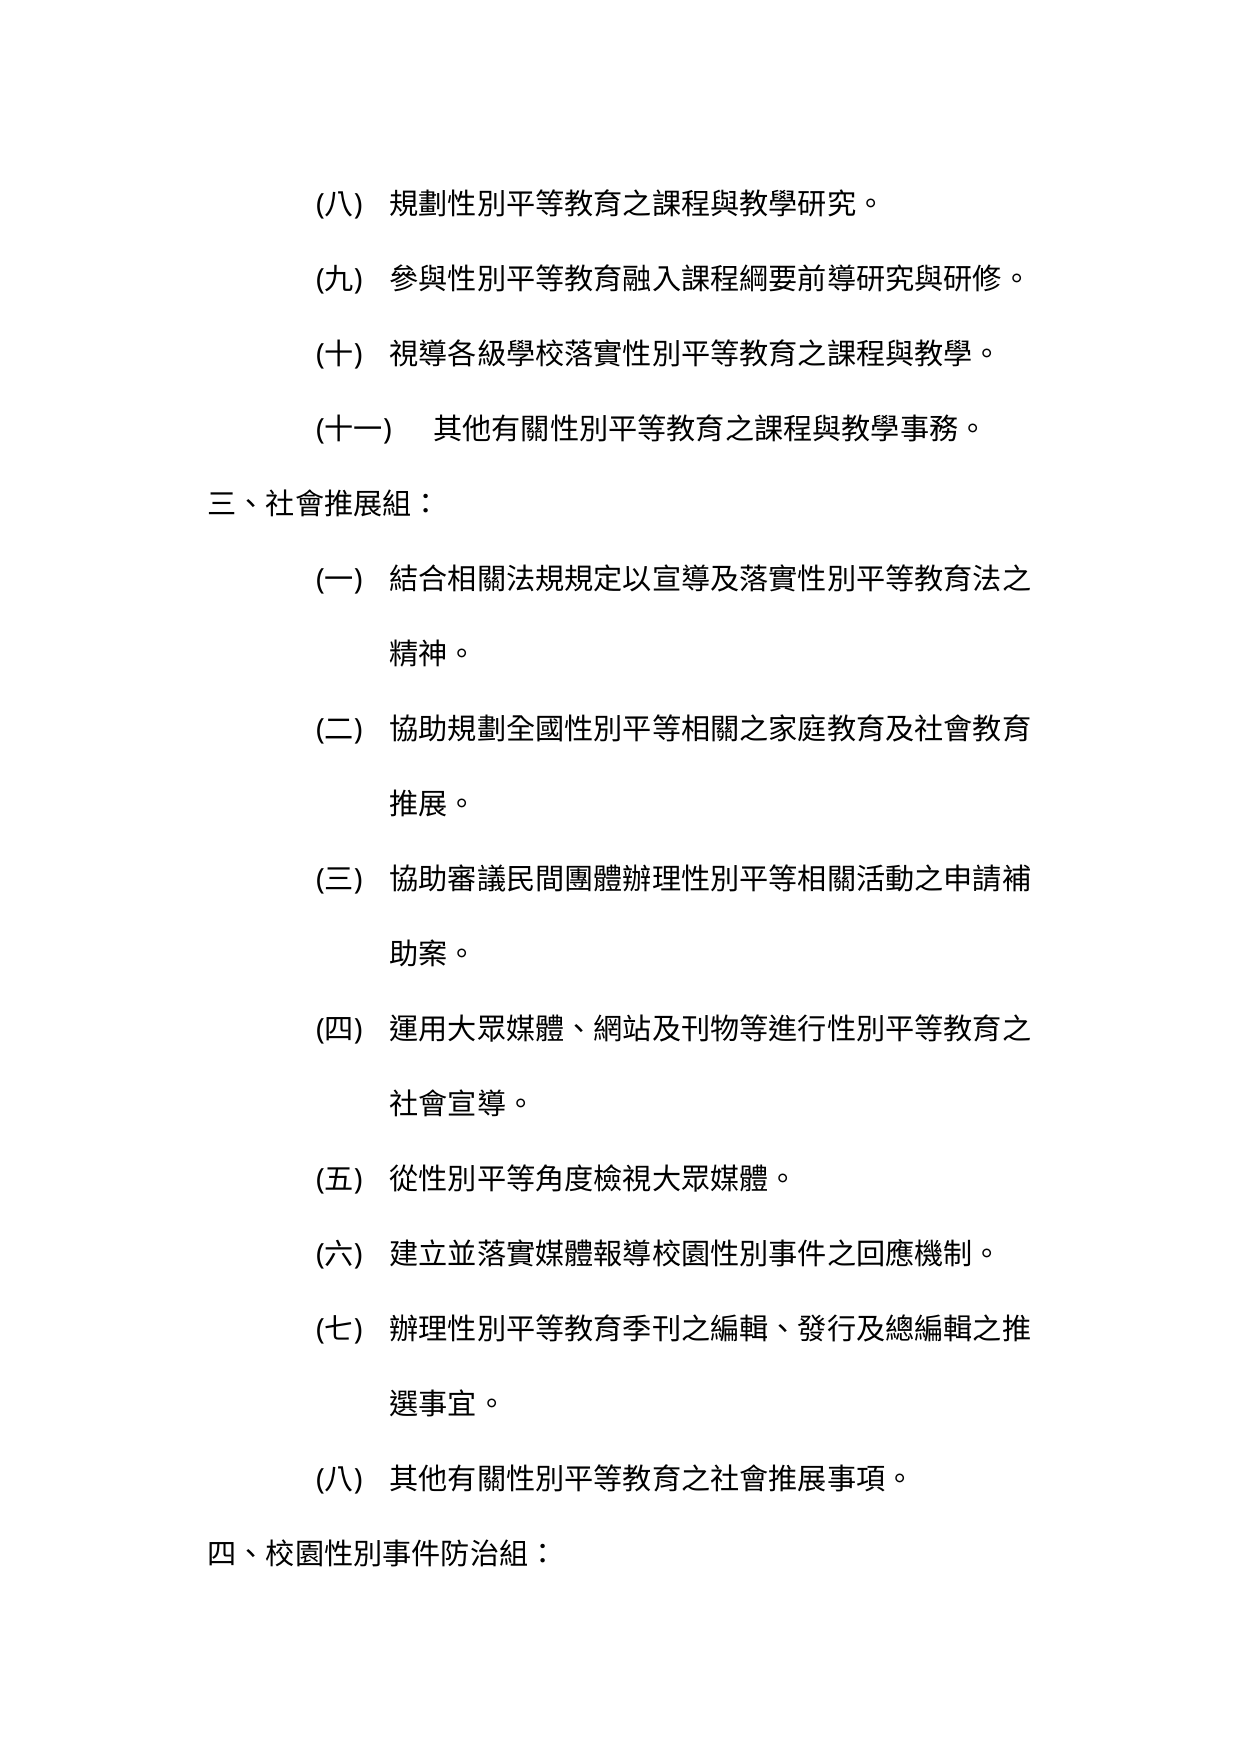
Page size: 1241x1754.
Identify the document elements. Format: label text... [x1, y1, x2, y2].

list 建立並落實媒體報導校園性別事件之回應機制。 [316, 1214, 1057, 1289]
list 運用大眾媒體、網站及刊物等進行性別平等教育之社會宣導。 [316, 989, 1057, 1139]
list 協助審議民間團體辦理性別平等相關活動之申請補助案。 [316, 839, 1057, 989]
list 其他有關性別平等教育之課程與教學事務。 [316, 389, 1057, 464]
list 參與性別平等教育融入課程綱要前導研究與研修。 [316, 239, 1057, 314]
text 四、校園性別事件防治組： [131, 1514, 1057, 1589]
list 結合相關法規規定以宣導及落實性別平等教育法之精神。 [316, 539, 1057, 689]
list 視導各級學校落實性別平等教育之課程與教學。 [316, 314, 1057, 389]
text 三、社會推展組： [131, 464, 1057, 539]
list 其他有關性別平等教育之社會推展事項。 [316, 1439, 1057, 1514]
list 從性別平等角度檢視大眾媒體。 [316, 1139, 1057, 1214]
list 規劃性別平等教育之課程與教學研究。 [316, 164, 1057, 239]
list 辦理性別平等教育季刊之編輯、發行及總編輯之推選事宜。 [316, 1289, 1057, 1439]
list 協助規劃全國性別平等相關之家庭教育及社會教育推展。 [316, 689, 1057, 839]
